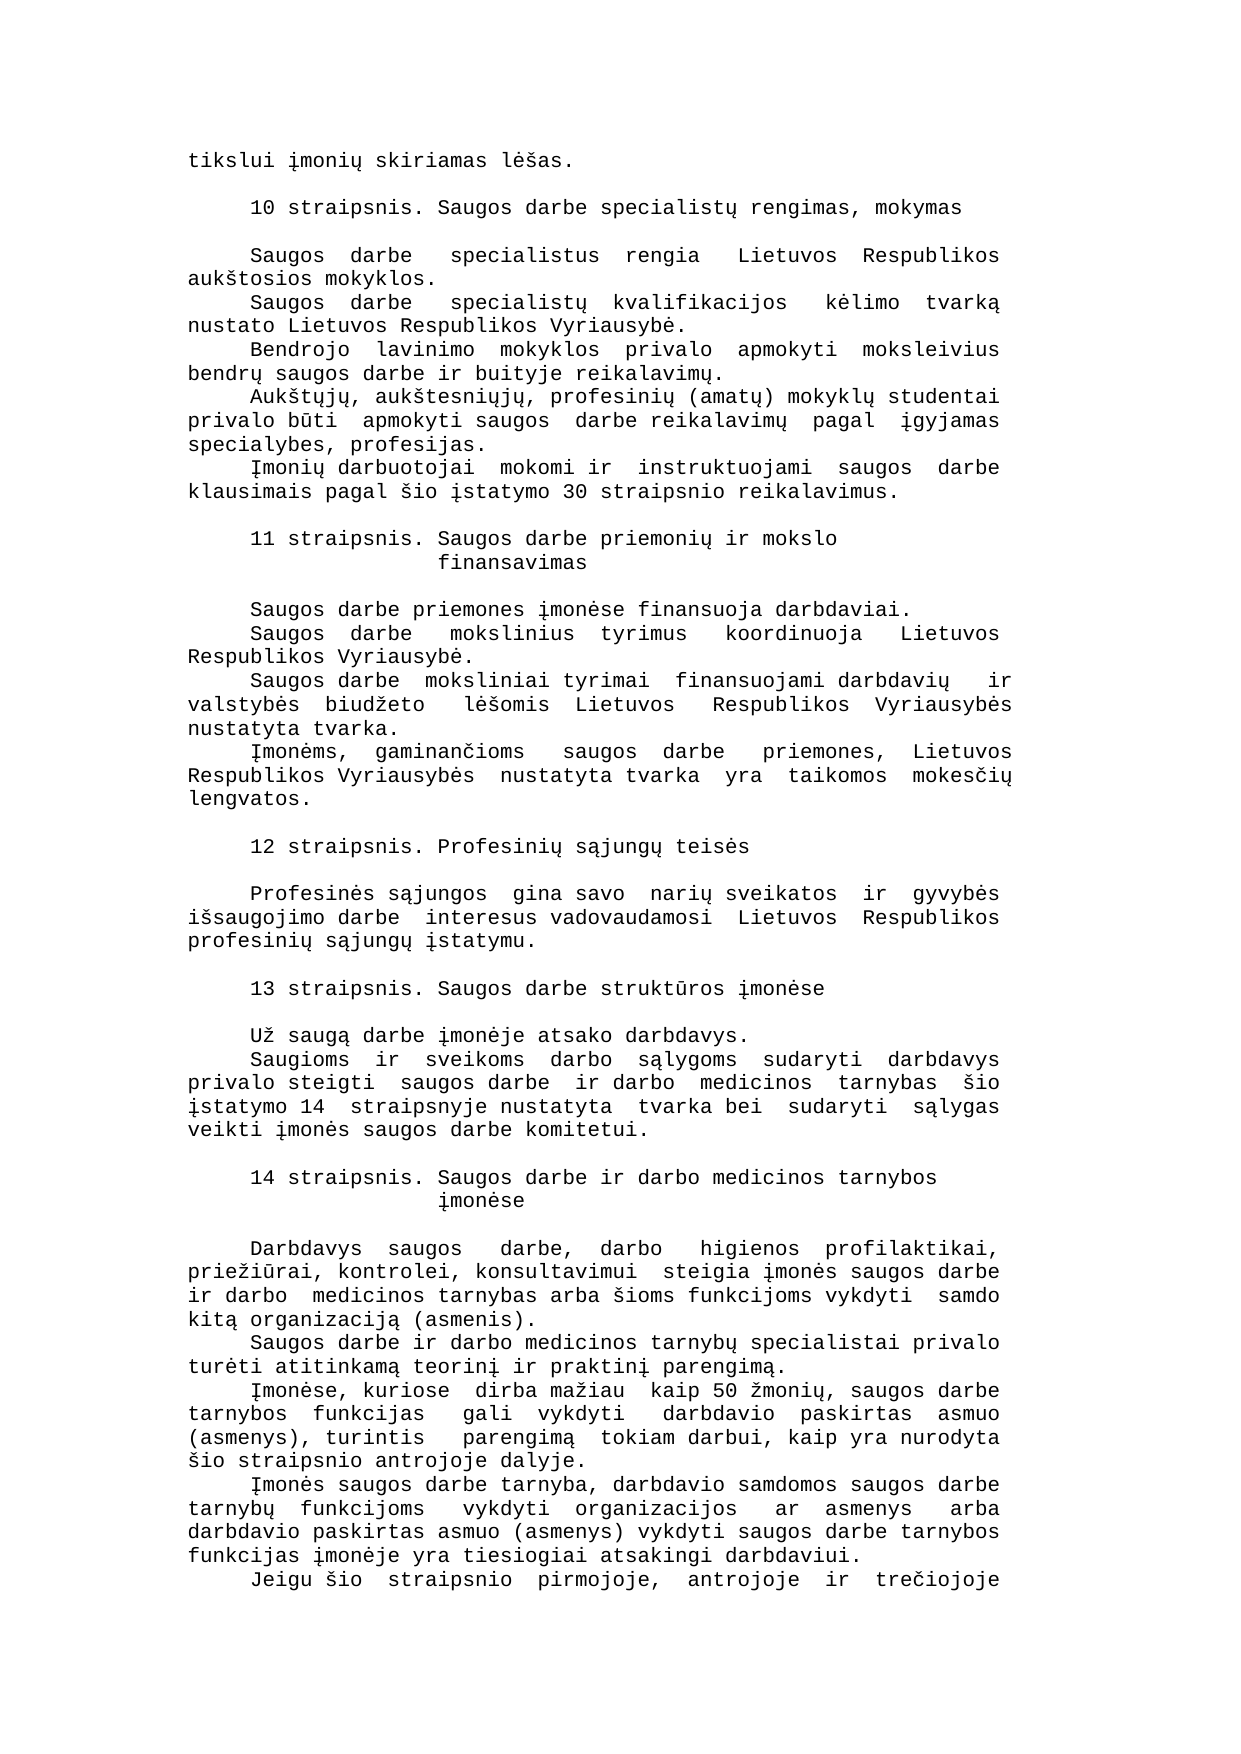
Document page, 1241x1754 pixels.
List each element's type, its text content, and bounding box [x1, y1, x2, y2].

text kitą organizaciją (asmenis). [187, 1309, 1053, 1332]
text nustatyta tvarka. [187, 717, 1053, 741]
text įmonėse [187, 1190, 1053, 1214]
text privalo būti apmokyti saugos darbe reikalavimų pagal įgyjamas [187, 410, 1053, 434]
text finansavimas [187, 552, 1053, 576]
text lengvatos. [187, 788, 1053, 812]
text specialybes, profesijas. [187, 434, 1053, 457]
text (asmenys), turintis parengimą tokiam darbui, kaip yra nurodyta [187, 1427, 1053, 1451]
text Įmonėms, gaminančioms saugos darbe priemones, Lietuvos [187, 741, 1053, 765]
text įstatymo 14 straipsnyje nustatyta tvarka bei sudaryti sąlygas [187, 1096, 1053, 1119]
text tikslui įmonių skiriamas lėšas. [187, 150, 1053, 174]
text klausimais pagal šio įstatymo 30 straipsnio reikalavimus. [187, 481, 1053, 505]
text 14 straipsnis. Saugos darbe ir darbo medicinos tarnybos [187, 1167, 1053, 1190]
text Saugos darbe mokslinius tyrimus koordinuoja Lietuvos [187, 623, 1053, 647]
text privalo steigti saugos darbe ir darbo medicinos tarnybas šio [187, 1072, 1053, 1096]
text Profesinės sąjungos gina savo narių sveikatos ir gyvybės [187, 883, 1053, 907]
text Darbdavys saugos darbe, darbo higienos profilaktikai, [187, 1238, 1053, 1261]
text funkcijas įmonėje yra tiesiogiai atsakingi darbdaviui. [187, 1545, 1053, 1569]
text Saugos darbe specialistų kvalifikacijos kėlimo tvarką [187, 292, 1053, 316]
text Respublikos Vyriausybė. [187, 647, 1053, 670]
text priežiūrai, kontrolei, konsultavimui steigia įmonės saugos darbe [187, 1261, 1053, 1285]
text Įmonių darbuotojai mokomi ir instruktuojami saugos darbe [187, 457, 1053, 481]
text darbdavio paskirtas asmuo (asmenys) vykdyti saugos darbe tarnybos [187, 1521, 1053, 1545]
text aukštosios mokyklos. [187, 268, 1053, 292]
text Respublikos Vyriausybės nustatyta tvarka yra taikomos mokesčių [187, 765, 1053, 788]
text išsaugojimo darbe interesus vadovaudamosi Lietuvos Respublikos [187, 907, 1053, 930]
text turėti atitinkamą teorinį ir praktinį parengimą. [187, 1356, 1053, 1379]
text Saugos darbe moksliniai tyrimai finansuojami darbdavių ir [187, 670, 1053, 694]
text šio straipsnio antrojoje dalyje. [187, 1451, 1053, 1474]
text Bendrojo lavinimo mokyklos privalo apmokyti moksleivius [187, 339, 1053, 363]
text Jeigu šio straipsnio pirmojoje, antrojoje ir trečiojoje [187, 1569, 1053, 1592]
text tarnybų funkcijoms vykdyti organizacijos ar asmenys arba [187, 1498, 1053, 1521]
text Saugos darbe specialistus rengia Lietuvos Respublikos [187, 244, 1053, 268]
text valstybės biudžeto lėšomis Lietuvos Respublikos Vyriausybės [187, 694, 1053, 717]
text 13 straipsnis. Saugos darbe struktūros įmonėse [187, 978, 1053, 1001]
text tarnybos funkcijas gali vykdyti darbdavio paskirtas asmuo [187, 1403, 1053, 1427]
text Įmonės saugos darbe tarnyba, darbdavio samdomos saugos darbe [187, 1474, 1053, 1498]
text 11 straipsnis. Saugos darbe priemonių ir mokslo [187, 528, 1053, 552]
text veikti įmonės saugos darbe komitetui. [187, 1119, 1053, 1143]
text Saugioms ir sveikoms darbo sąlygoms sudaryti darbdavys [187, 1048, 1053, 1072]
text bendrų saugos darbe ir buityje reikalavimų. [187, 363, 1053, 386]
text Už saugą darbe įmonėje atsako darbdavys. [187, 1025, 1053, 1048]
text Aukštųjų, aukštesniųjų, profesinių (amatų) mokyklų studentai [187, 386, 1053, 410]
text nustato Lietuvos Respublikos Vyriausybė. [187, 316, 1053, 339]
text profesinių sąjungų įstatymu. [187, 930, 1053, 954]
text 12 straipsnis. Profesinių sąjungų teisės [187, 836, 1053, 859]
text ir darbo medicinos tarnybas arba šioms funkcijoms vykdyti samdo [187, 1285, 1053, 1309]
text Saugos darbe priemones įmonėse finansuoja darbdaviai. [187, 599, 1053, 623]
text 10 straipsnis. Saugos darbe specialistų rengimas, mokymas [187, 197, 1053, 221]
text Saugos darbe ir darbo medicinos tarnybų specialistai privalo [187, 1332, 1053, 1356]
text Įmonėse, kuriose dirba mažiau kaip 50 žmonių, saugos darbe [187, 1379, 1053, 1403]
